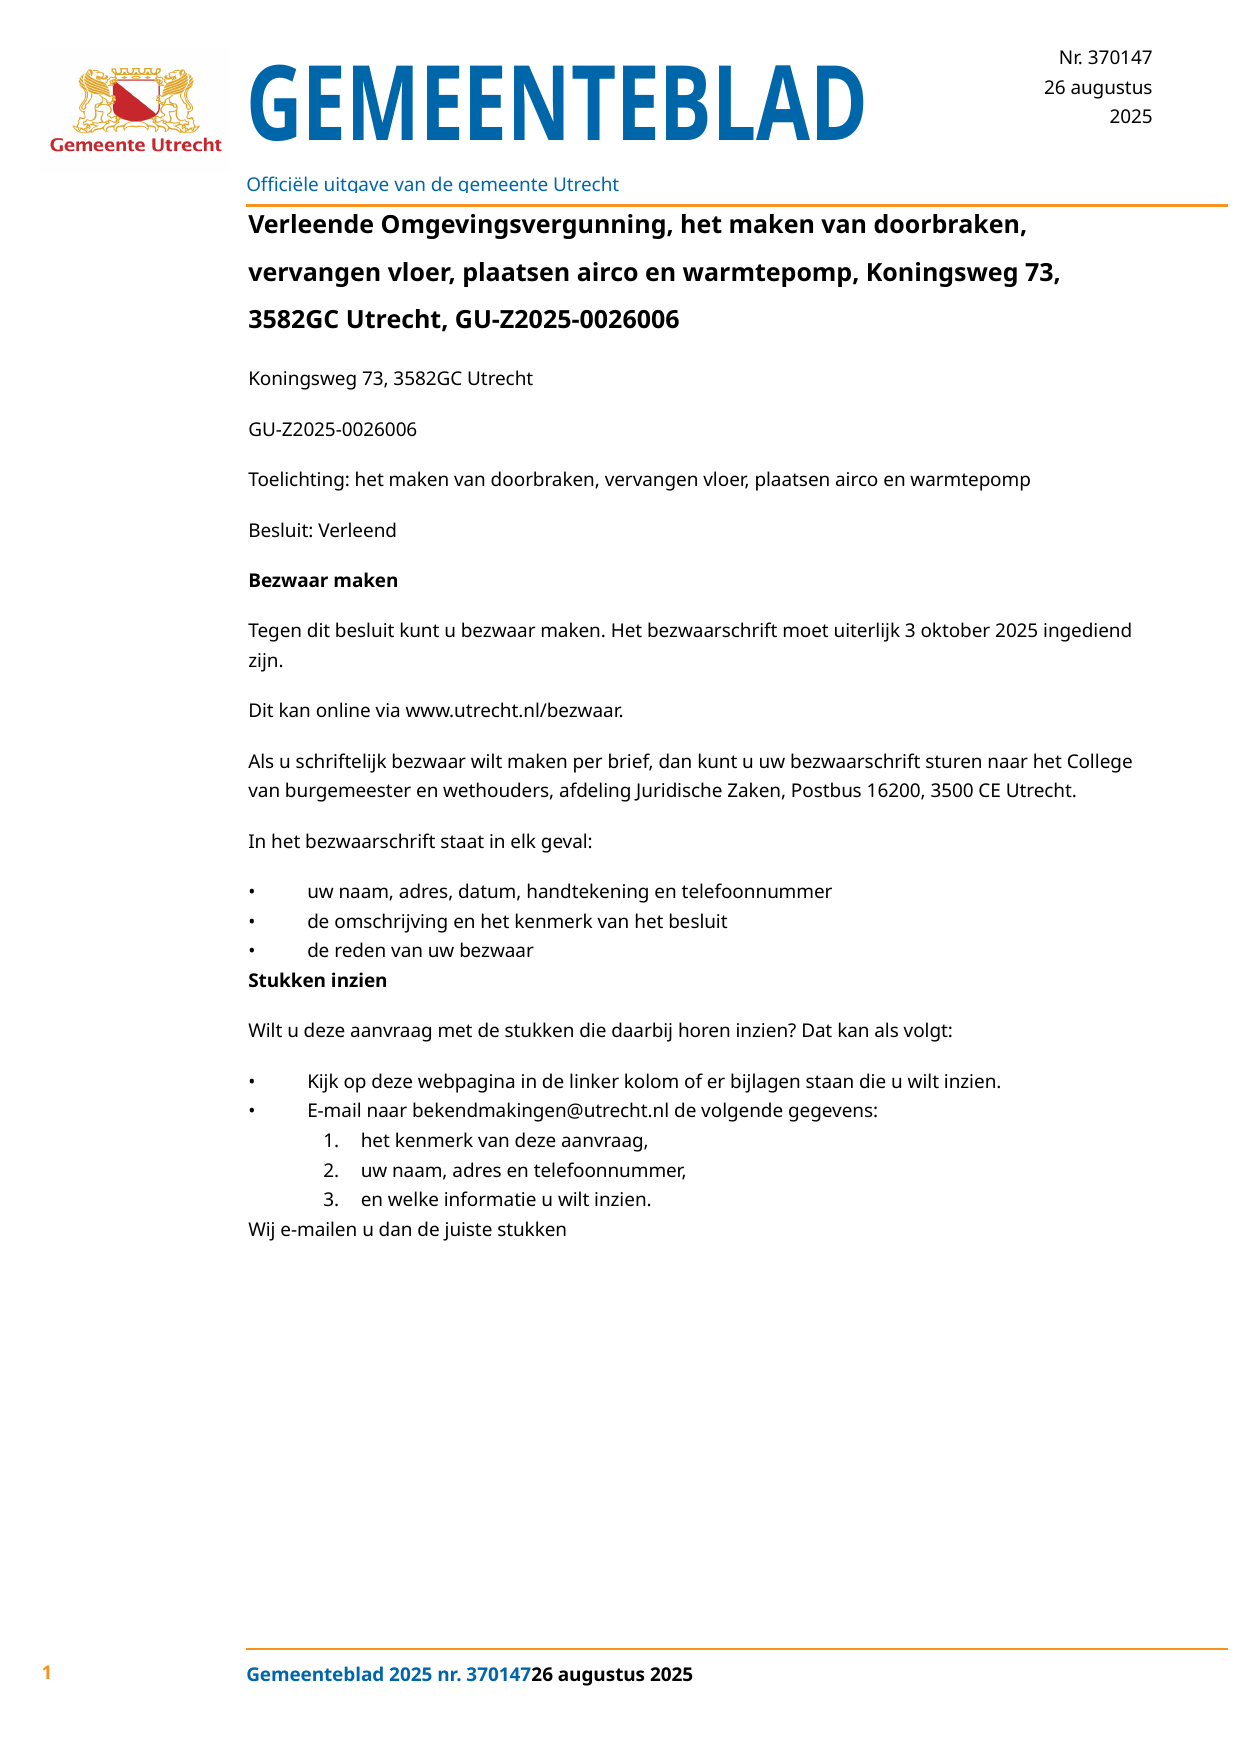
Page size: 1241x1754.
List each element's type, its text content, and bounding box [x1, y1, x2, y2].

text Koningsweg 73, 3582GC Utrecht [248, 366, 1152, 391]
list uw naam, adres, datum, handtekening en telefoonnummer [248, 878, 1152, 904]
list de reden van uw bezwaar [248, 938, 1152, 963]
list en welke informatie u wilt inzien. [323, 1186, 1152, 1212]
text Dit kan online via www.utrecht.nl/bezwaar. [248, 698, 1152, 723]
text GU-Z2025-0026006 [248, 416, 1152, 442]
text In het bezwaarschrift staat in elk geval: [248, 828, 1152, 854]
list het kenmerk van deze aanvraag, [323, 1127, 1152, 1153]
text Stukken inzien [248, 967, 1152, 993]
text Wij e-mailen u dan de juiste stukken [248, 1216, 1152, 1242]
text Toelichting: het maken van doorbraken, vervangen vloer, plaatsen airco en warmtepomp [248, 466, 1152, 492]
text Wilt u deze aanvraag met de stukken die daarbij horen inzien? Dat kan als volgt: [248, 1018, 1152, 1043]
text Verleende Omgevingsvergunning, het maken van doorbraken, vervangen vloer, plaatsen airco en warmtepomp, Koningsweg 73, 3582GC Utrecht, GU-Z2025-0026006 [248, 207, 1152, 336]
text Bezwaar maken [248, 567, 1152, 593]
list E-mail naar bekendmakingen@utrecht.nl de volgende gegevens: [248, 1098, 1152, 1123]
text Tegen dit besluit kunt u bezwaar maken. Het bezwaarschrift moet uiterlijk 3 oktober 2025 ingediend zijn. [248, 618, 1152, 673]
text Als u schriftelijk bezwaar wilt maken per brief, dan kunt u uw bezwaarschrift sturen naar het College van burgemeester en wethouders, afdeling Juridische Zaken, Postbus 16200, 3500 CE Utrecht. [248, 748, 1152, 803]
list Kijk op deze webpagina in de linker kolom of er bijlagen staan die u wilt inzien. [248, 1068, 1152, 1094]
text Besluit: Verleend [248, 517, 1152, 542]
picture [41, 47, 231, 172]
list uw naam, adres en telefoonnummer, [323, 1157, 1152, 1182]
list de omschrijving en het kenmerk van het besluit [248, 908, 1152, 934]
